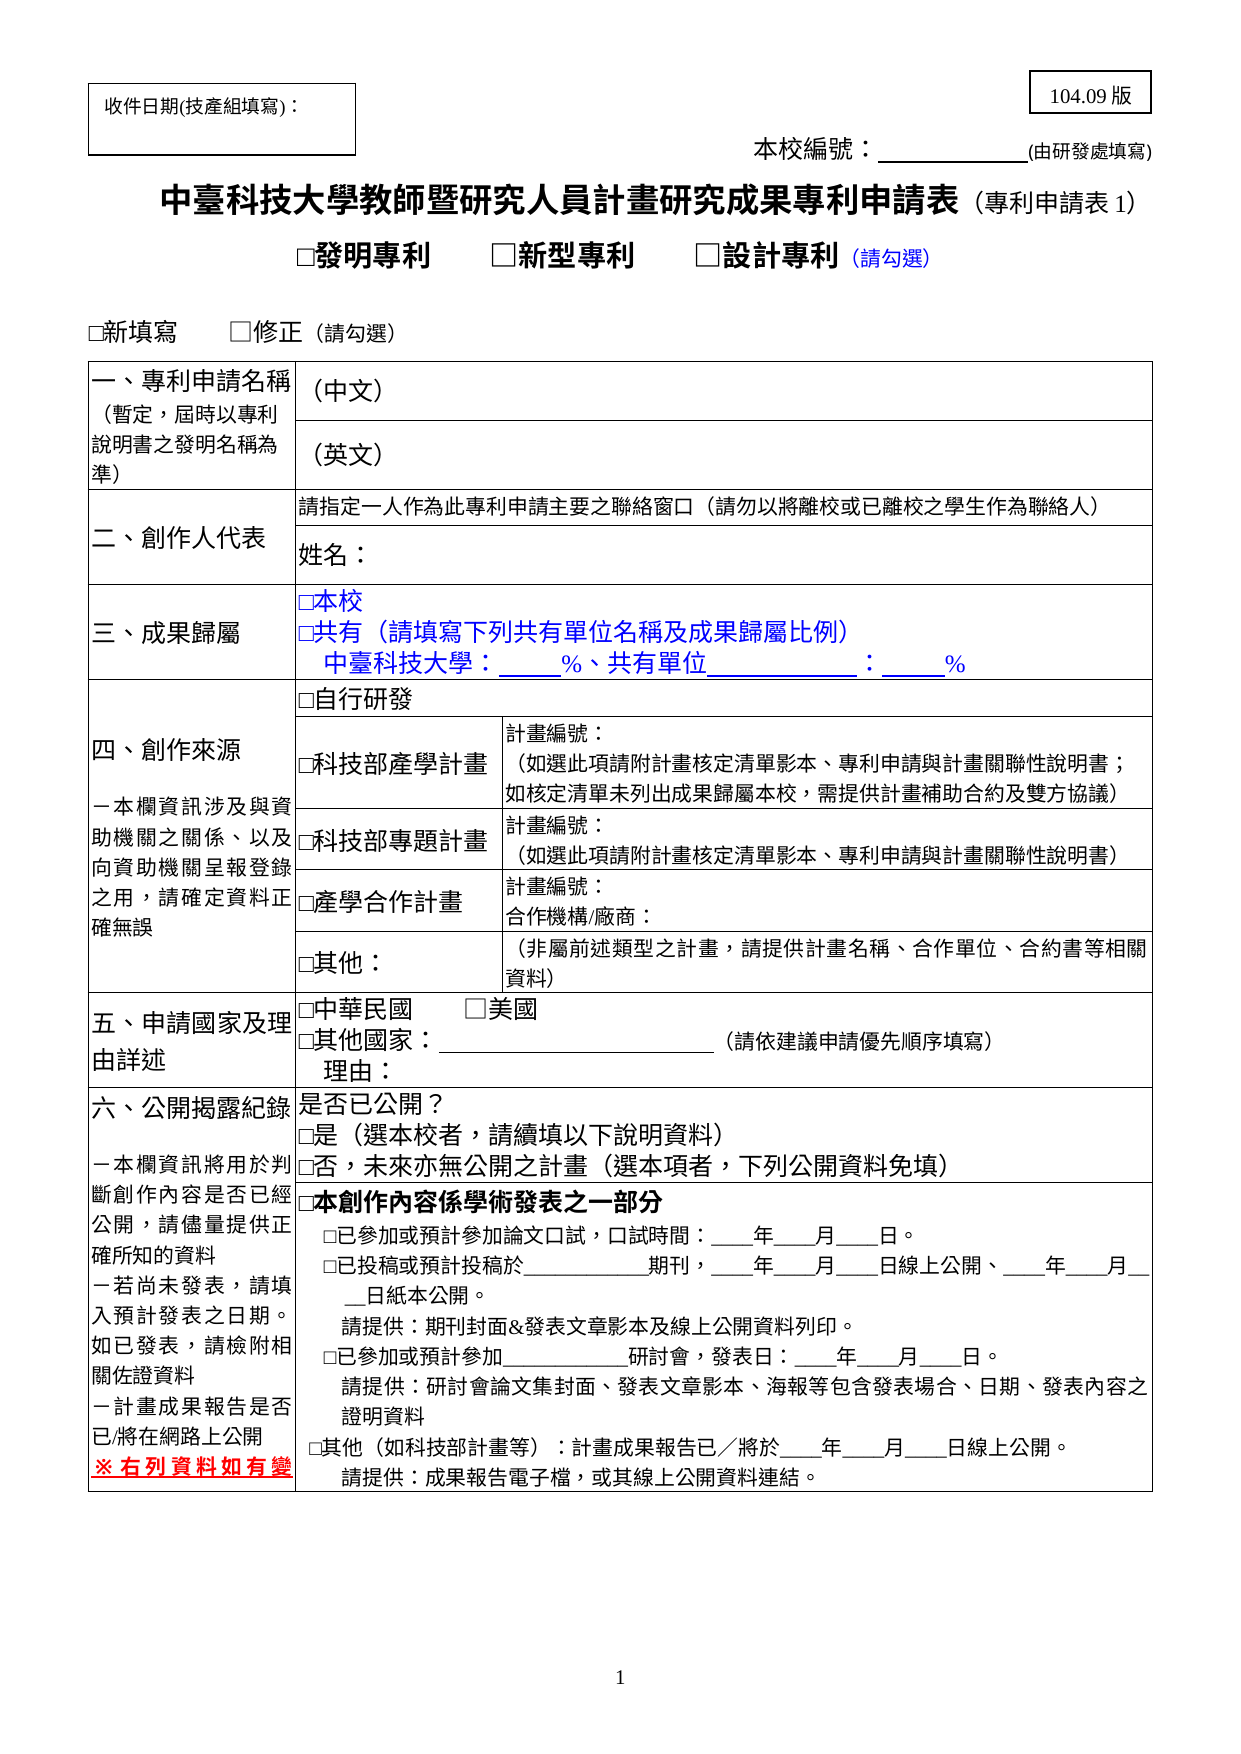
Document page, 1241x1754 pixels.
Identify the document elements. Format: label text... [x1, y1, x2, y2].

table_cell （英文） [296, 421, 1152, 489]
table_header （中文） [296, 362, 1152, 420]
table_cell □科技部專題計畫 [296, 809, 502, 869]
text 104.09版 [1046, 79, 1135, 104]
table_cell 六、公開揭露紀錄 －本欄資訊將用於判斷創作內容是否已經公開，請儘量提供正確所知的資料 －若尚未發表，請填入預計發表之日期。如已發表，請檢附相關佐證資料 －計畫成果報告是否已/將在網路上公開 ※右列資料如有變 [89, 1088, 295, 1491]
table_cell 計畫編號： 合作機構/廠商： [503, 870, 1152, 931]
table_cell □本創作內容係學術發表之一部分 □已參加或預計參加論文口試，口試時間：____年____月____日。 □已投稿或預計投稿於____________期刊，____年____月____日線上公開、____年____月____日紙本公開。 請提供：期刊封面&發表文章影本及線上公開資料列印。 □已參加或預計參加____________研討會，發表日：____年____月____日。 請提供：研討會論文集封面、發表文章影本、海報等包含發表場合、日期、發表內容之證明資料 □其他（如科技部計畫等）：計畫成果報告已／將於____年____月____日線上公開。 請提供：成果報告電子檔，或其線上公開資料連結。 [296, 1183, 1152, 1491]
text 收件日期(技產組填寫)： [104, 92, 340, 119]
table_cell 計畫編號： （如選此項請附計畫核定清單影本、專利申請與計畫關聯性說明書） [503, 809, 1152, 869]
table_header 一、專利申請名稱 （暫定，屆時以專利說明書之發明名稱為準） [89, 362, 295, 489]
table_cell □科技部產學計畫 [296, 717, 502, 808]
table_cell （非屬前述類型之計畫，請提供計畫名稱、合作單位、合約書等相關資料） [503, 932, 1152, 992]
table_cell 二、創作人代表 [89, 490, 295, 584]
text 中臺科技大學教師暨研究人員計畫研究成果專利申請表（專利申請表1） [89, 179, 1152, 220]
table_cell 計畫編號： （如選此項請附計畫核定清單影本、專利申請與計畫關聯性說明書； 如核定清單未列出成果歸屬本校，需提供計畫補助合約及雙方協議） [503, 717, 1152, 808]
table_cell □其他： [296, 932, 502, 992]
table_cell 四、創作來源 －本欄資訊涉及與資助機關之關係、以及向資助機關呈報登錄之用，請確定資料正確無誤 [89, 680, 295, 992]
table_cell 姓名： [296, 526, 1152, 584]
table_cell 三、成果歸屬 [89, 585, 295, 679]
table_cell 五、申請國家及理由詳述 [89, 993, 295, 1087]
text 本校編號： (由研發處填寫) [89, 130, 1152, 166]
table_cell □產學合作計畫 [296, 870, 502, 931]
text □發明專利 □新型專利 □設計專利（請勾選） [89, 233, 1152, 274]
table_cell 請指定一人作為此專利申請主要之聯絡窗口（請勿以將離校或已離校之學生作為聯絡人） [296, 490, 1152, 525]
table_cell □自行研發 [296, 680, 1152, 716]
table_cell □中華民國 □美國 □其他國家： （請依建議申請優先順序填寫） 理由： [296, 993, 1152, 1087]
table_cell □本校 □共有（請填寫下列共有單位名稱及成果歸屬比例） 中臺科技大學： %、共有單位 ： % [296, 585, 1152, 679]
table_cell 是否已公開？ □是（選本校者，請續填以下說明資料） □否，未來亦無公開之計畫（選本項者，下列公開資料免填） [296, 1088, 1152, 1182]
text □新填寫 □修正（請勾選） [89, 312, 1152, 348]
